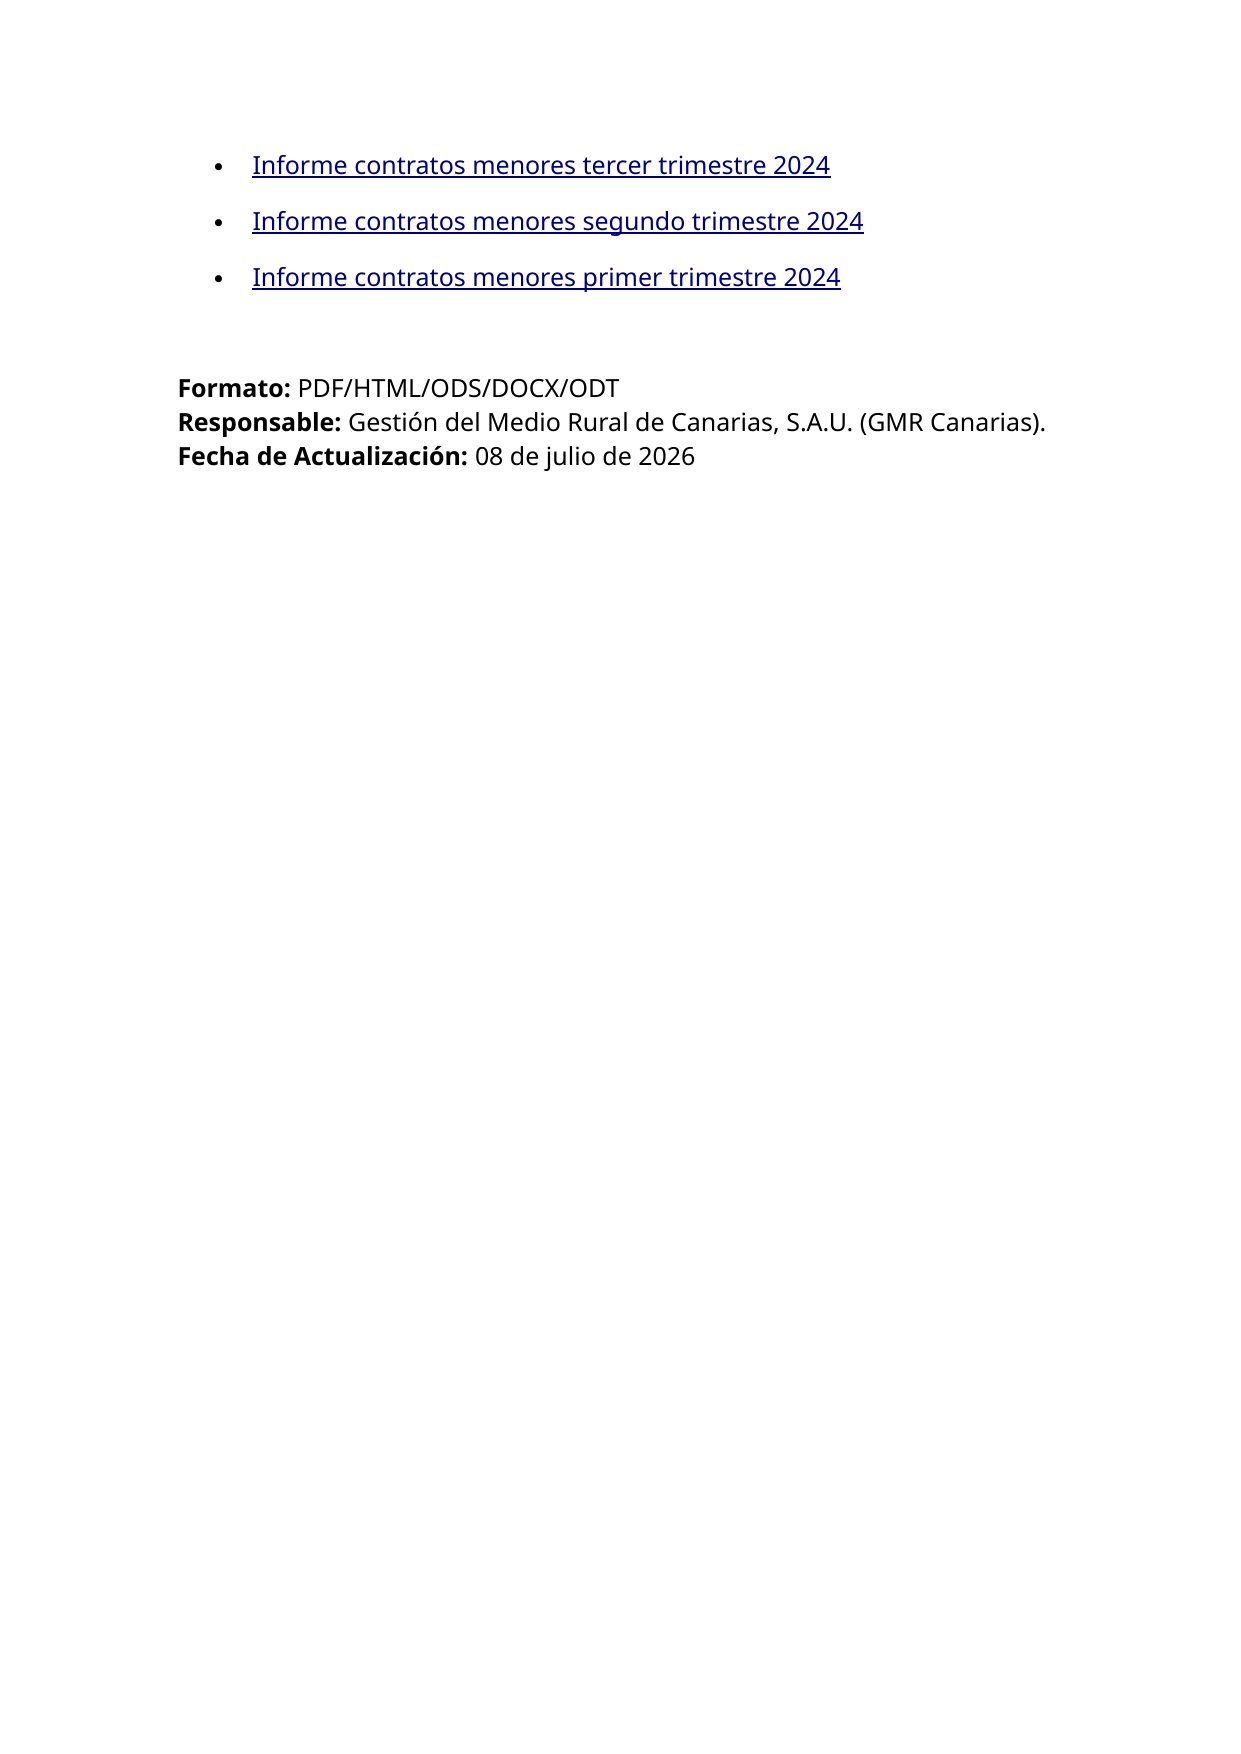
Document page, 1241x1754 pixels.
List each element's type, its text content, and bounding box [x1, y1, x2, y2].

list Informe contratos menores segundo trimestre 2024 [215, 203, 1063, 237]
text Responsable: Gestión del Medio Rural de Canarias, S.A.U. (GMR Canarias). [177, 405, 1063, 439]
list Informe contratos menores tercer trimestre 2024 [215, 148, 1063, 182]
text Fecha de Actualización: 08 de julio de 2026 [177, 439, 1063, 473]
list Informe contratos menores primer trimestre 2024 [215, 259, 1063, 293]
text Formato: PDF/HTML/ODS/DOCX/ODT [177, 371, 1063, 405]
